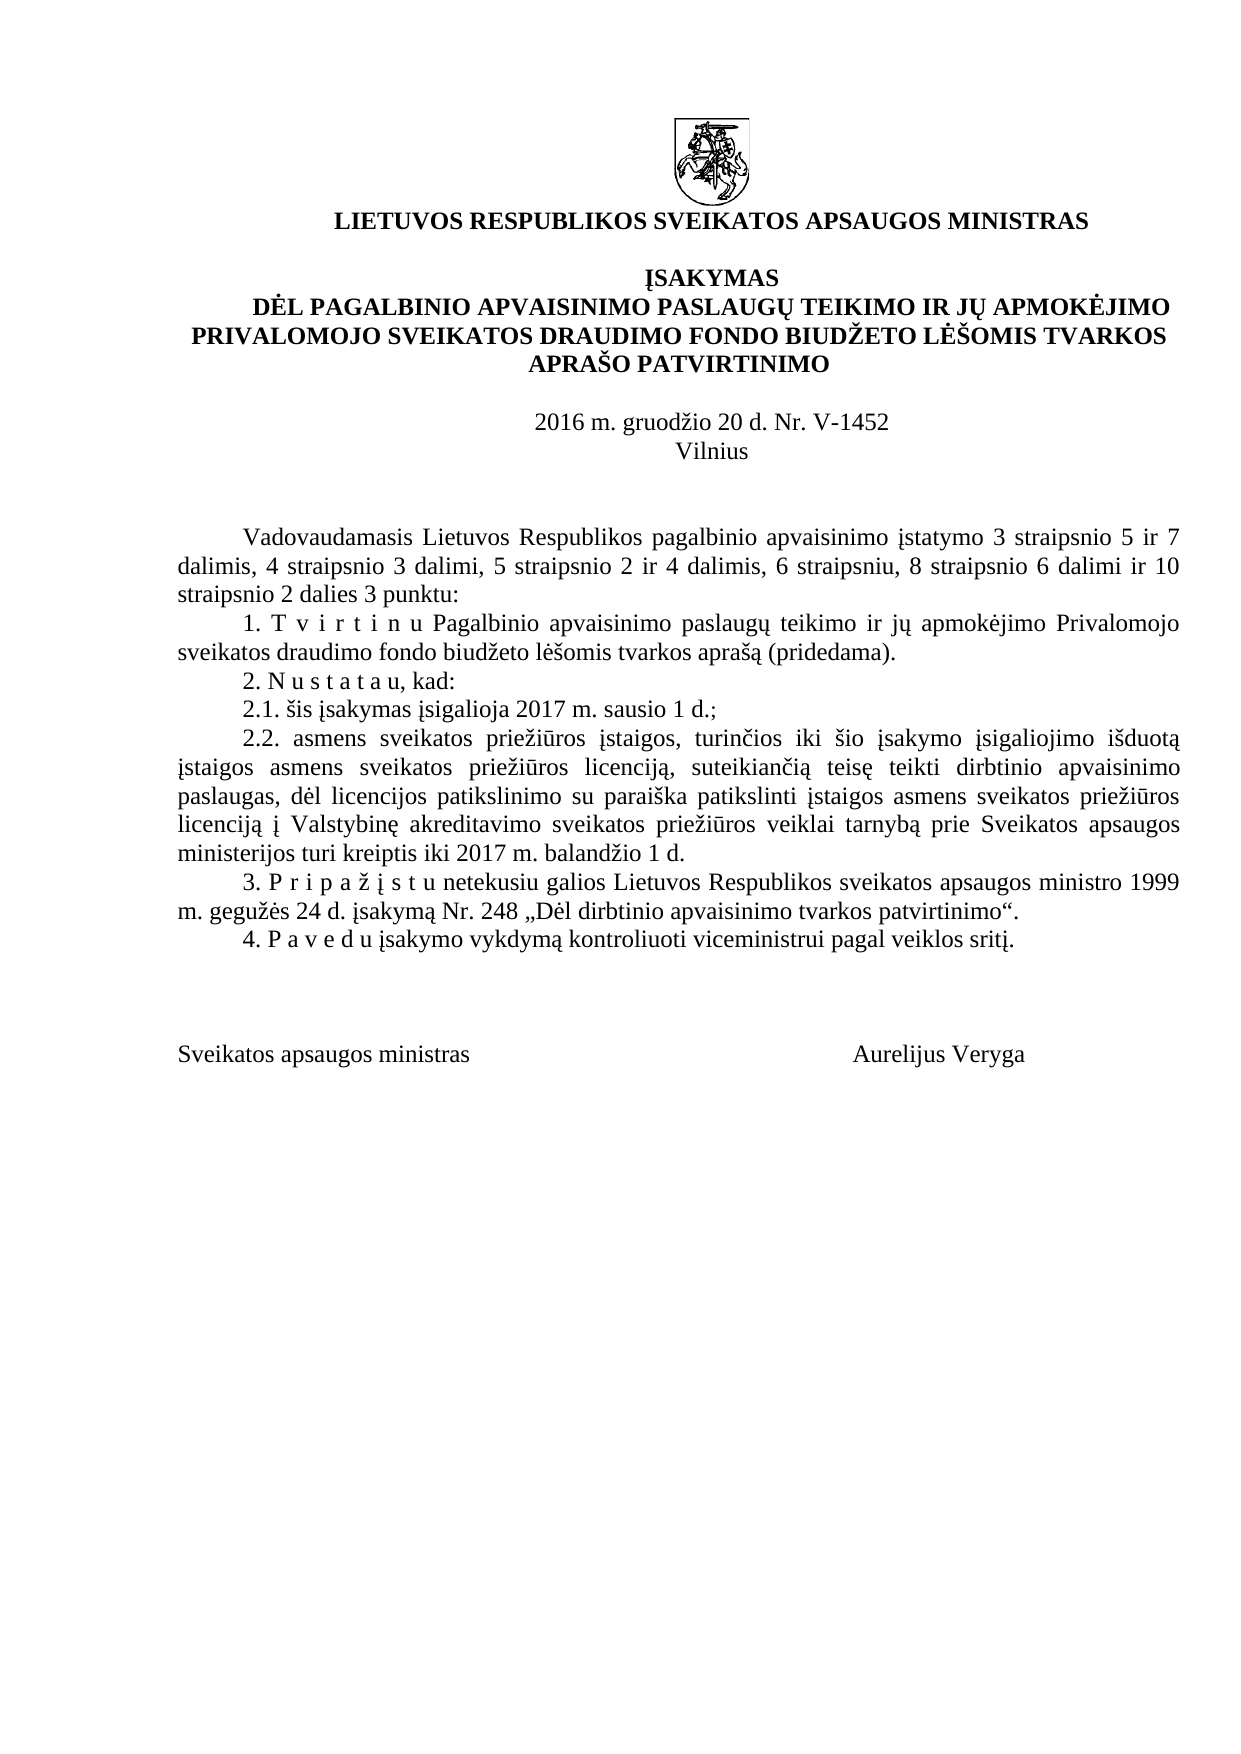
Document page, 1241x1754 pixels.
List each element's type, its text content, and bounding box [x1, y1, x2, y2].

text 4. P a v e d u įsakymo vykdymą kontroliuoti viceministrui pagal veiklos sritį. [177, 924, 1181, 953]
text Sveikatos apsaugos ministras Aurelijus Veryga [177, 1039, 1178, 1068]
text Vilnius [177, 436, 1181, 464]
text 2.1. šis įsakymas įsigalioja 2017 m. sausio 1 d.; [177, 694, 1181, 723]
text Vadovaudamasis Lietuvos Respublikos pagalbinio apvaisinimo įstatymo 3 straipsnio 5 ir 7 dalimis, 4 straipsnio 3 dalimi, 5 straipsnio 2 ir 4 dalimis, 6 straipsniu, 8 straipsnio 6 dalimi ir 10 straipsnio 2 dalies 3 punktu: [177, 522, 1181, 608]
text LIETUVOS RESPUBLIKOS SVEIKATOS APSAUGOS MINISTRAS [177, 206, 1181, 234]
text 2016 m. gruodžio 20 d. Nr. V-1452 [177, 407, 1181, 436]
text DĖL PAGALBINIO APVAISINIMO PASLAUGŲ TEIKIMO IR JŲ APMOKĖJIMO PRIVALOMOJO SVEIKATOS DRAUDIMO FONDO BIUDŽETO LĖŠOMIS TVARKOS APRAŠO PATVIRTINIMO [177, 292, 1181, 378]
text 2.2. asmens sveikatos priežiūros įstaigos, turinčios iki šio įsakymo įsigaliojimo išduotą įstaigos asmens sveikatos priežiūros licenciją, suteikiančią teisę teikti dirbtinio apvaisinimo paslaugas, dėl licencijos patikslinimo su paraiška patikslinti įstaigos asmens sveikatos priežiūros licenciją į Valstybinę akreditavimo sveikatos priežiūros veiklai tarnybą prie Sveikatos apsaugos ministerijos turi kreiptis iki 2017 m. balandžio 1 d. [177, 723, 1181, 867]
text 1. T v i r t i n u Pagalbinio apvaisinimo paslaugų teikimo ir jų apmokėjimo Privalomojo sveikatos draudimo fondo biudžeto lėšomis tvarkos aprašą (pridedama). [177, 608, 1181, 666]
text ĮSAKYMAS [177, 263, 1181, 292]
text 2. N u s t a t a u, kad: [177, 666, 1181, 694]
text 3. P r i p a ž į s t u netekusiu galios Lietuvos Respublikos sveikatos apsaugos ministro 1999 m. gegužės 24 d. įsakymą Nr. 248 „Dėl dirbtinio apvaisinimo tvarkos patvirtinimo“. [177, 867, 1181, 924]
